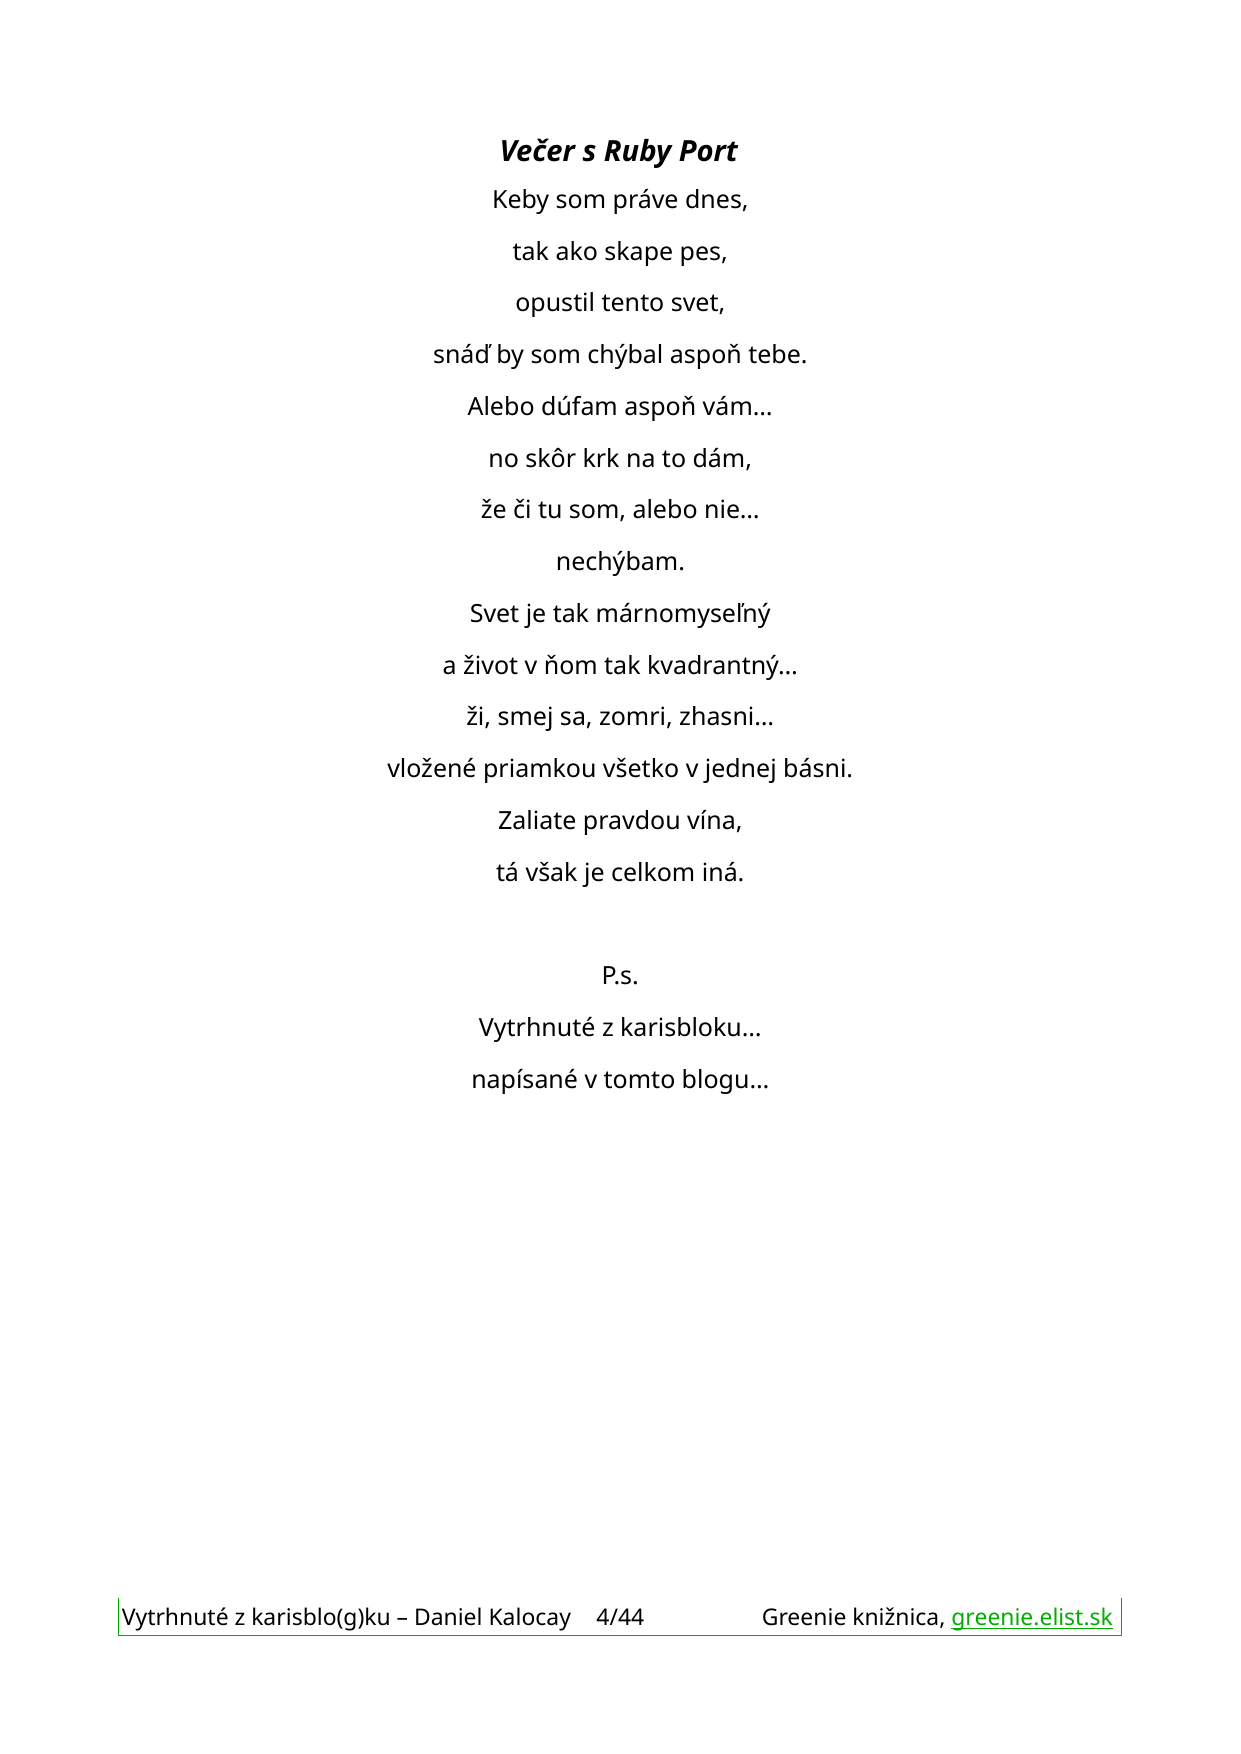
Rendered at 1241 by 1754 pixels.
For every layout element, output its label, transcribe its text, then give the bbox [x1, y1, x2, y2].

text tá však je celkom iná. [118, 854, 1122, 888]
text napísané v tomto blogu… [118, 1061, 1122, 1096]
text Svet je tak márnomyseľný [118, 596, 1122, 629]
text Vytrhnuté z karisbloku… [118, 1010, 1122, 1044]
text no skôr krk na to dám, [118, 440, 1122, 474]
text ži, smej sa, zomri, zhasni… [118, 699, 1122, 733]
text P.s. [118, 958, 1122, 992]
text že či tu som, alebo nie… [118, 492, 1122, 526]
text tak ako skape pes, [118, 233, 1122, 267]
subtitle Večer s Ruby Port [118, 130, 1122, 169]
text snáď by som chýbal aspoň tebe. [118, 337, 1122, 371]
text a život v ňom tak kvadrantný… [118, 647, 1122, 681]
text nechýbam. [118, 544, 1122, 578]
text opustil tento svet, [118, 285, 1122, 319]
text Zaliate pravdou vína, [118, 803, 1122, 837]
text Keby som práve dnes, [118, 181, 1122, 215]
text Alebo dúfam aspoň vám… [118, 388, 1122, 422]
text vložené priamkou všetko v jednej básni. [118, 751, 1122, 785]
